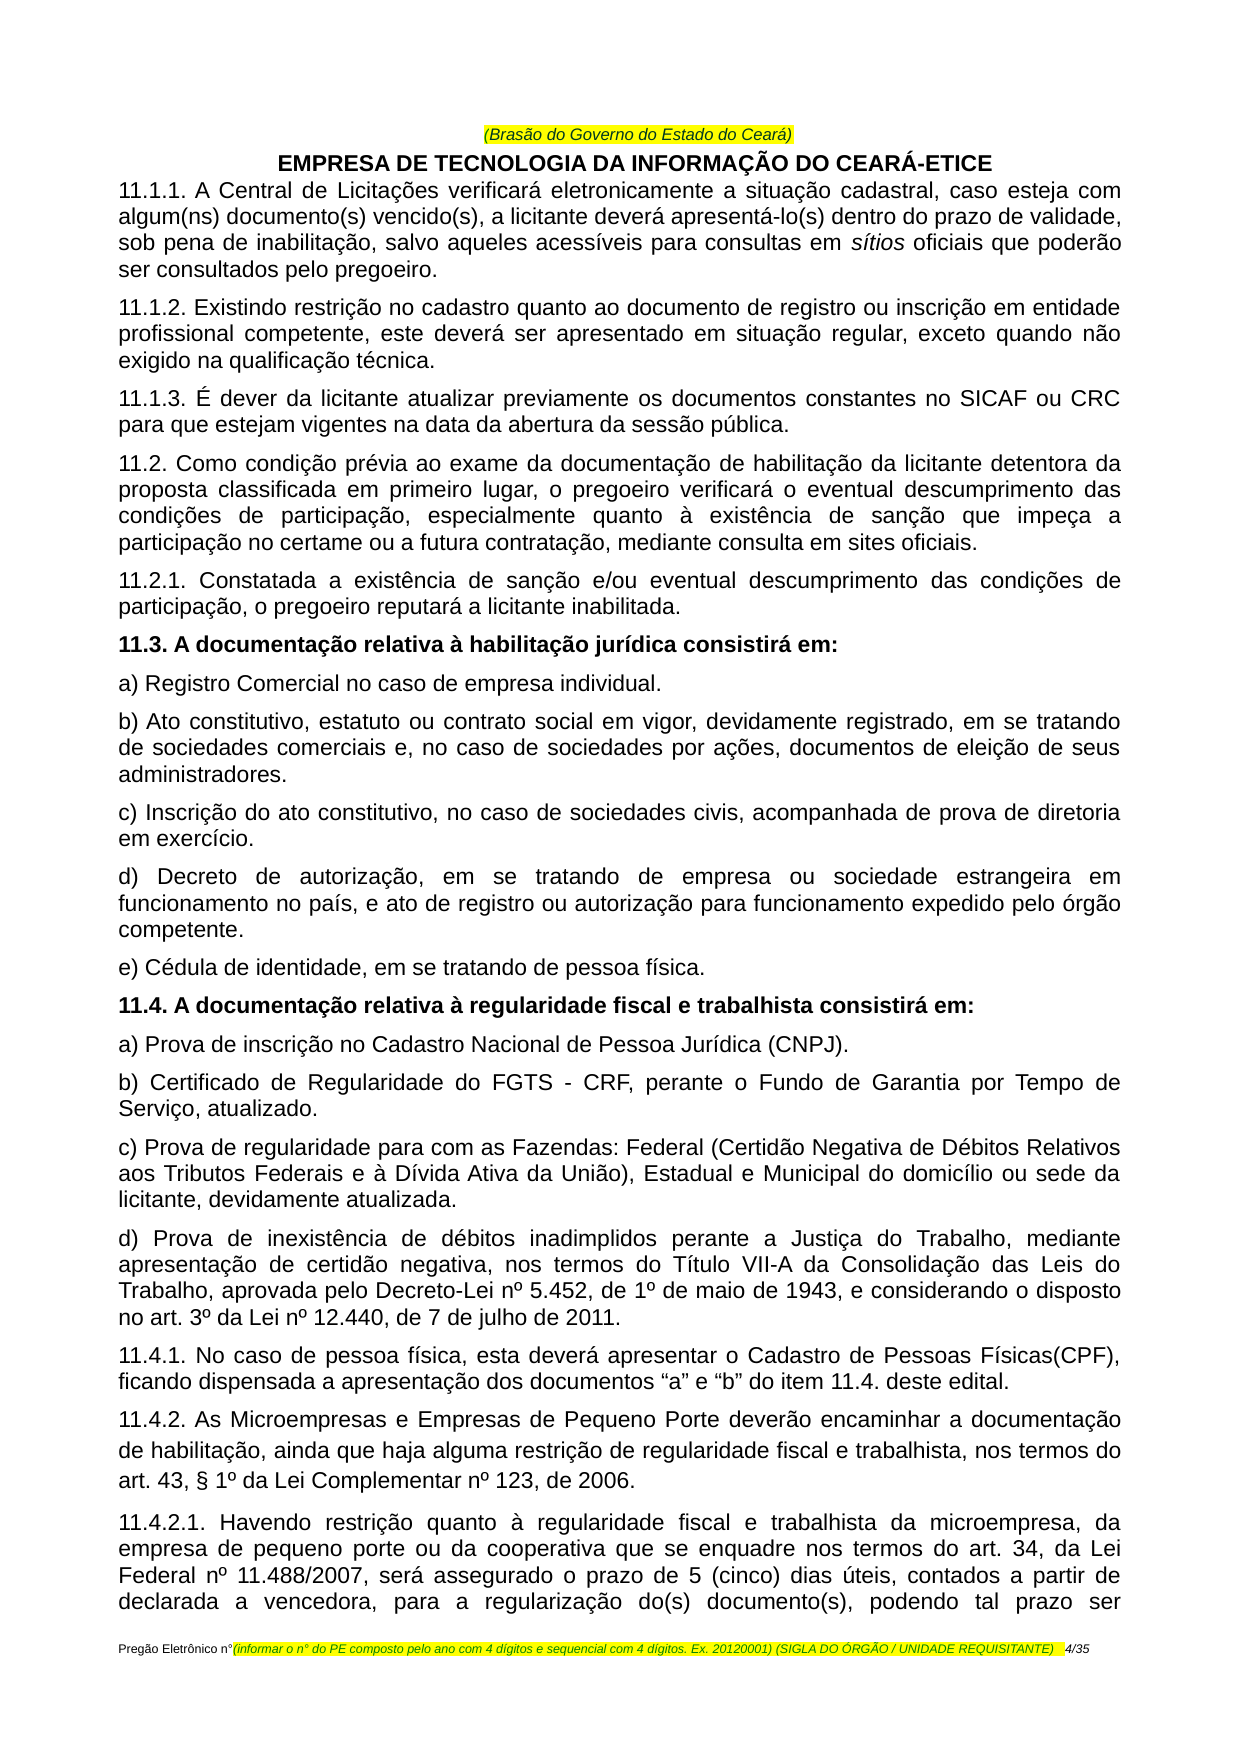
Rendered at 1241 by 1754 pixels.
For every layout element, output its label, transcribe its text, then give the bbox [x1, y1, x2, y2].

text a) Registro Comercial no caso de empresa individual. [118, 669, 1122, 696]
text 11.1.3. É dever da licitante atualizar previamente os documentos constantes no SICAF ou CRC para que estejam vigentes na data da abertura da sessão pública. [118, 385, 1122, 438]
text c) Inscrição do ato constitutivo, no caso de sociedades civis, acompanhada de prova de diretoria em exercício. [118, 799, 1122, 851]
text c) Prova de regularidade para com as Fazendas: Federal (Certidão Negativa de Débitos Relativos aos Tributos Federais e à Dívida Ativa da União), Estadual e Municipal do domicílio ou sede da licitante, devidamente atualizada. [118, 1133, 1122, 1213]
text b) Certificado de Regularidade do FGTS - CRF, perante o Fundo de Garantia por Tempo de Serviço, atualizado. [118, 1069, 1122, 1122]
text d) Prova de inexistência de débitos inadimplidos perante a Justiça do Trabalho, mediante apresentação de certidão negativa, nos termos do Título VII-A da Consolidação das Leis do Trabalho, aprovada pelo Decreto-Lei nº 5.452, de 1º de maio de 1943, e considerando o disposto no art. 3º da Lei nº 12.440, de 7 de julho de 2011. [118, 1224, 1122, 1330]
text 11.3. A documentação relativa à habilitação jurídica consistirá em: [118, 631, 1122, 658]
text 11.2. Como condição prévia ao exame da documentação de habilitação da licitante detentora da proposta classificada em primeiro lugar, o pregoeiro verificará o eventual descumprimento das condições de participação, especialmente quanto à existência de sanção que impeça a participação no certame ou a futura contratação, mediante consulta em sites oficiais. [118, 449, 1122, 555]
text 11.1.2. Existindo restrição no cadastro quanto ao documento de registro ou inscrição em entidade profissional competente, este deverá ser apresentado em situação regular, exceto quando não exigido na qualificação técnica. [118, 294, 1122, 373]
text 11.4.2.1. Havendo restrição quanto à regularidade fiscal e trabalhista da microempresa, da empresa de pequeno porte ou da cooperativa que se enquadre nos termos do art. 34, da Lei Federal nº 11.488/2007, será assegurado o prazo de 5 (cinco) dias úteis, contados a partir de declarada a vencedora, para a regularização do(s) documento(s), podendo tal prazo ser [118, 1509, 1122, 1614]
list 11.4.2. As Microempresas e Empresas de Pequeno Porte deverão encaminhar a documentação de habilitação, ainda que haja alguma restrição de regularidade fiscal e trabalhista, nos termos do art. 43, § 1º da Lei Complementar nº 123, de 2006. [118, 1406, 1122, 1493]
text a) Prova de inscrição no Cadastro Nacional de Pessoa Jurídica (CNPJ). [118, 1031, 1122, 1057]
text 11.1.1. A Central de Licitações verificará eletronicamente a situação cadastral, caso esteja com algum(ns) documento(s) vencido(s), a licitante deverá apresentá-lo(s) dentro do prazo de validade, sob pena de inabilitação, salvo aqueles acessíveis para consultas em sítios oficiais que poderão ser consultados pelo pregoeiro. [118, 177, 1122, 282]
text 11.2.1. Constatada a existência de sanção e/ou eventual descumprimento das condições de participação, o pregoeiro reputará a licitante inabilitada. [118, 567, 1122, 619]
text d) Decreto de autorização, em se tratando de empresa ou sociedade estrangeira em funcionamento no país, e ato de registro ou autorização para funcionamento expedido pelo órgão competente. [118, 863, 1122, 942]
text b) Ato constitutivo, estatuto ou contrato social em vigor, devidamente registrado, em se tratando de sociedades comerciais e, no caso de sociedades por ações, documentos de eleição de seus administradores. [118, 708, 1122, 787]
text e) Cédula de identidade, em se tratando de pessoa física. [118, 954, 1122, 981]
text 11.4.1. No caso de pessoa física, esta deverá apresentar o Cadastro de Pessoas Físicas(CPF), ficando dispensada a apresentação dos documentos “a” e “b” do item 11.4. deste edital. [118, 1342, 1122, 1394]
text 11.4. A documentação relativa à regularidade fiscal e trabalhista consistirá em: [118, 992, 1122, 1019]
